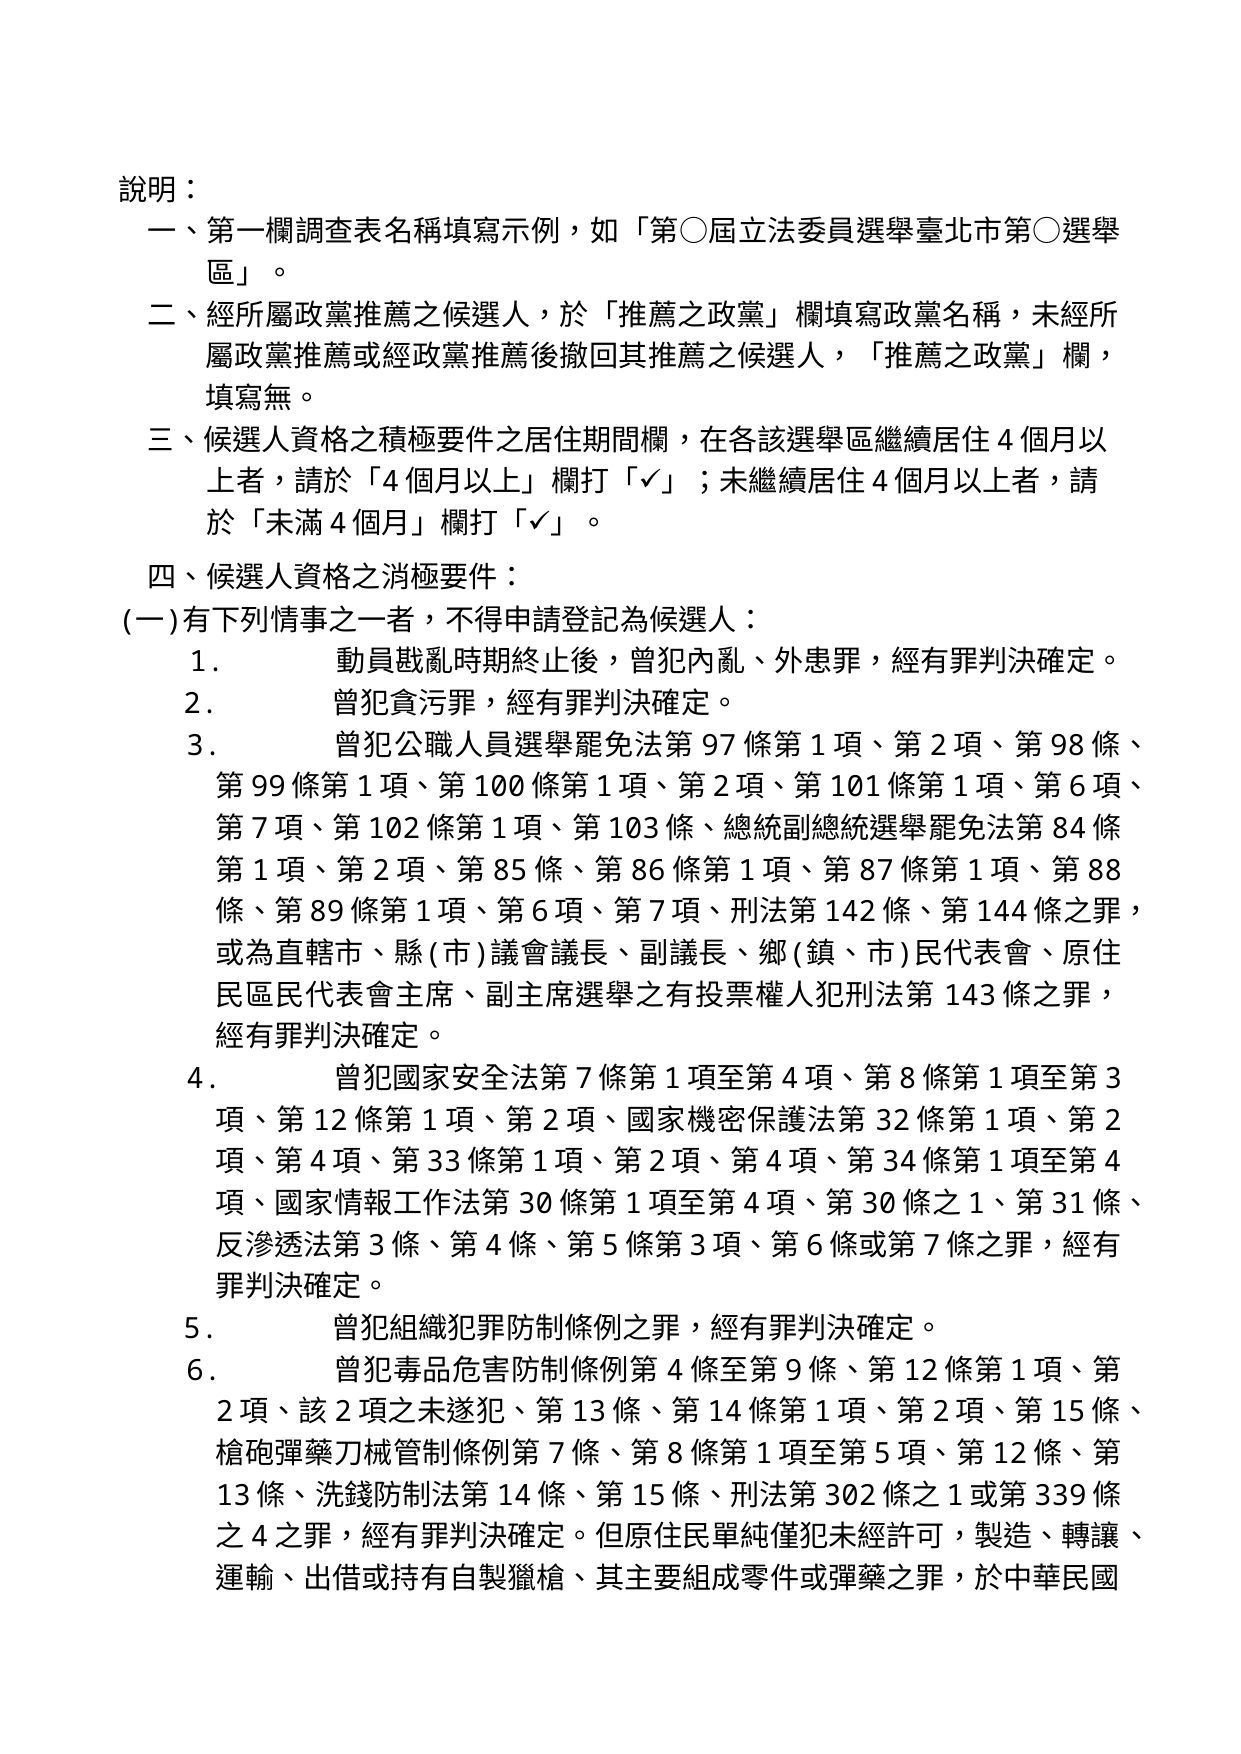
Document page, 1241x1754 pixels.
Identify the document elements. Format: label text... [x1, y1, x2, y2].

text 一、第一欄調查表名稱填寫示例，如「第○屆立法委員選舉臺北市第○選舉區」。 [148, 208, 1122, 292]
list 曾犯組織犯罪防制條例之罪，經有罪判決確定。 [183, 1305, 1122, 1347]
list 曾犯毒品危害防制條例第4條至第9條、第12條第1項、第2項、該2項之未遂犯、第13條、第14條第1項、第2項、第15條、槍砲彈藥刀械管制條例第7條、第8條第1項至第5項、第12條、第13條、洗錢防制法第14條、第15條、刑法第302條之1或第339條之4之罪，經有罪判決確定。但原住民單純僅犯未經許可，製造、轉讓、運輸、出借或持有自製獵槍、其主要組成零件或彈藥之罪，於中華民國109年5月22日修正之槍砲彈藥刀械管制條例施行日前，經有罪判決確定者，不在此限。 [186, 1347, 1122, 1597]
list 曾犯國家安全法第7條第1項至第4項、第8條第1項至第3項、第12條第1項、第2項、國家機密保護法第32條第1項、第2項、第4項、第33條第1項、第2項、第4項、第34條第1項至第4項、國家情報工作法第30條第1項至第4項、第30條之1、第31條、反滲透法第3條、第4條、第5條第3項、第6條或第7條之罪，經有罪判決確定。 [186, 1055, 1122, 1305]
list 動員戡亂時期終止後，曾犯內亂、外患罪，經有罪判決確定。 [189, 638, 1122, 680]
text 說明： [118, 166, 1122, 208]
text (一)有下列情事之一者，不得申請登記為候選人： [118, 596, 1122, 638]
list 曾犯公職人員選舉罷免法第97條第1項、第2項、第98條、第99條第1項、第100條第1項、第2項、第101條第1項、第6項、第7項、第102條第1項、第103條、總統副總統選舉罷免法第84條第1項、第2項、第85條、第86條第1項、第87條第1項、第88條、第89條第1項、第6項、第7項、刑法第142條、第144條之罪，或為直轄市、縣(市)議會議長、副議長、鄉(鎮、市)民代表會、原住民區民代表會主席、副主席選舉之有投票權人犯刑法第143條之罪，經有罪判決確定。 [186, 722, 1122, 1055]
text 三、候選人資格之積極要件之居住期間欄，在各該選舉區繼續居住4個月以上者，請於「4個月以上」欄打「」；未繼續居住4個月以上者，請於「未滿4個月」欄打「」。 [148, 417, 1122, 542]
text 二、經所屬政黨推薦之候選人，於「推薦之政黨」欄填寫政黨名稱，未經所屬政黨推薦或經政黨推薦後撤回其推薦之候選人，「推薦之政黨」欄，填寫無。 [147, 292, 1122, 417]
list 曾犯貪污罪，經有罪判決確定。 [94, 680, 1122, 722]
text 四、候選人資格之消極要件： [147, 554, 1149, 596]
